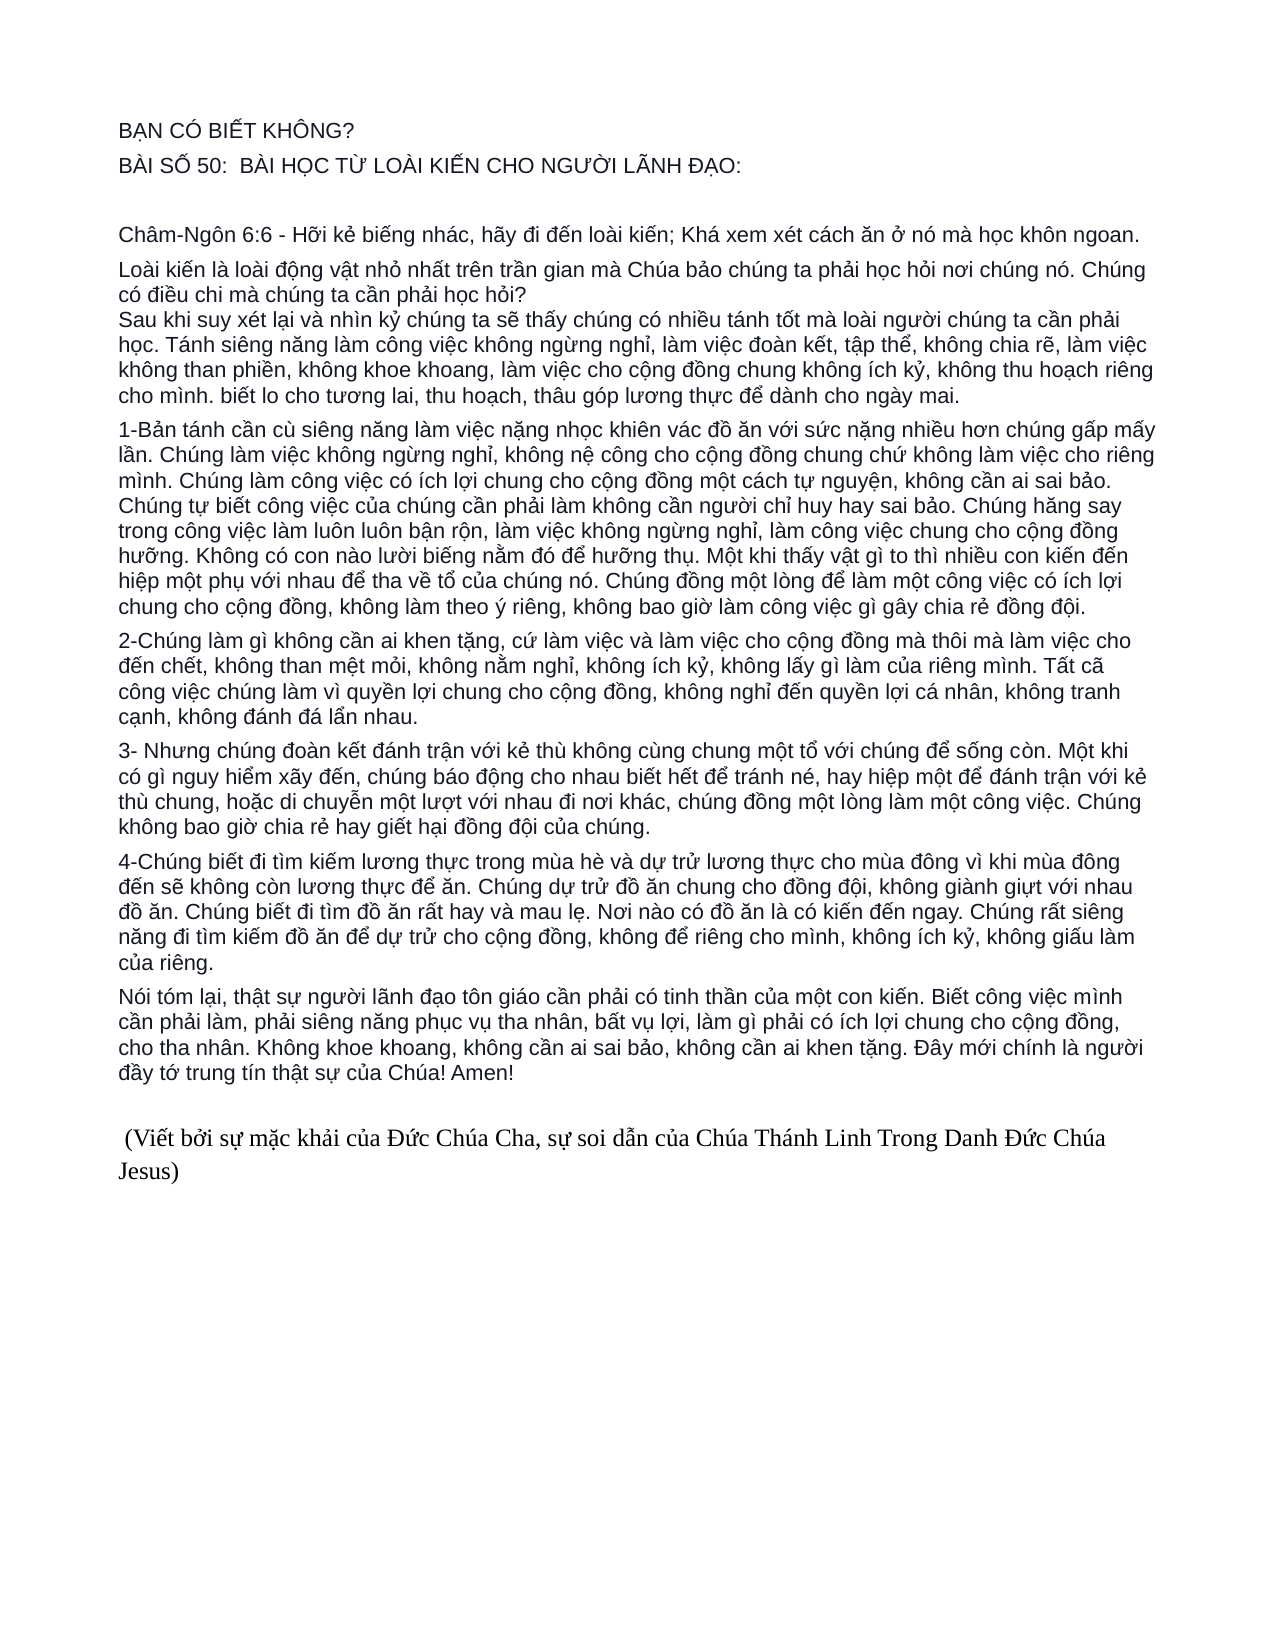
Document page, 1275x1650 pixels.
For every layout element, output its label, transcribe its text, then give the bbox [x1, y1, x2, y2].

text 2-Chúng làm gì không cần ai khen tặng, cứ làm việc và làm việc cho cộng đồng mà thôi mà làm việc cho đến chết, không than mệt mỏi, không nằm nghỉ, không ích kỷ, không lấy gì làm của riêng mình. Tất cã công việc chúng làm vì quyền lợi chung cho cộng đồng, không nghỉ đến quyền lợi cá nhân, không tranh cạnh, không đánh đá lẩn nhau. [118, 628, 1157, 729]
text (Viết bởi sự mặc khải của Đức Chúa Cha, sự soi dẫn của Chúa Thánh Linh Trong Danh Đức Chúa Jesus) [118, 1123, 1157, 1185]
text 1-Bản tánh cần cù siêng năng làm việc nặng nhọc khiên vác đồ ăn với sức nặng nhiều hơn chúng gấp mấy lần. Chúng làm việc không ngừng nghỉ, không nệ công cho cộng đồng chung chứ không làm việc cho riêng mình. Chúng làm công việc có ích lợi chung cho cộng đồng một cách tự nguyện, không cần ai sai bảo. Chúng tự biết công việc của chúng cần phải làm không cần người chỉ huy hay sai bảo. Chúng hăng say trong công việc làm luôn luôn bận rộn, làm việc không ngừng nghỉ, làm công việc chung cho cộng đồng hưỡng. Không có con nào lười biếng nằm đó để hưỡng thụ. Một khi thấy vật gì to thì nhiều con kiến đến hiệp một phụ với nhau để tha về tổ của chúng nó. Chúng đồng một lòng để làm một công việc có ích lợi chung cho cộng đồng, không làm theo ý riêng, không bao giờ làm công việc gì gây chia rẻ đồng đội. [118, 417, 1157, 619]
text BÀI SỐ 50: BÀI HỌC TỪ LOÀI KIẾN CHO NGƯỜI LÃNH ĐẠO: [118, 153, 1157, 178]
text Loài kiến là loài động vật nhỏ nhất trên trần gian mà Chúa bảo chúng ta phải học hỏi nơi chúng nó. Chúng có điều chi mà chúng ta cần phải học hỏi? Sau khi suy xét lại và nhìn kỷ chúng ta sẽ thấy chúng có nhiều tánh tốt mà loài người chúng ta cần phải học. Tánh siêng năng làm công việc không ngừng nghỉ, làm việc đoàn kết, tập thể, không chia rẽ, làm việc không than phiền, không khoe khoang, làm việc cho cộng đồng chung không ích kỷ, không thu hoạch riêng cho mình. biết lo cho tương lai, thu hoạch, thâu góp lương thực để dành cho ngày mai. [118, 256, 1157, 408]
text BẠN CÓ BIẾT KHÔNG? [118, 118, 1157, 143]
text Châm-Ngôn 6:6 - Hỡi kẻ biếng nhác, hãy đi đến loài kiến; Khá xem xét cách ăn ở nó mà học khôn ngoan. [118, 222, 1157, 247]
text Nói tóm lại, thật sự người lãnh đạo tôn giáo cần phải có tinh thần của một con kiến. Biết công việc mình cần phải làm, phải siêng năng phục vụ tha nhân, bất vụ lợi, làm gì phải có ích lợi chung cho cộng đồng, cho tha nhân. Không khoe khoang, không cần ai sai bảo, không cần ai khen tặng. Đây mới chính là người đầy tớ trung tín thật sự của Chúa! Amen! [118, 984, 1157, 1085]
text 3- Nhưng chúng đoàn kết đánh trận với kẻ thù không cùng chung một tổ với chúng để sống còn. Một khi có gì nguy hiểm xãy đến, chúng báo động cho nhau biết hết để tránh né, hay hiệp một để đánh trận với kẻ thù chung, hoặc di chuyễn một lượt với nhau đi nơi khác, chúng đồng một lòng làm một công việc. Chúng không bao giờ chia rẻ hay giết hại đồng đội của chúng. [118, 738, 1157, 839]
text 4-Chúng biết đi tìm kiếm lương thực trong mùa hè và dự trử lương thực cho mùa đông vì khi mùa đông đến sẽ không còn lương thực để ăn. Chúng dự trử đồ ăn chung cho đồng đội, không giành giựt với nhau đồ ăn. Chúng biết đi tìm đồ ăn rất hay và mau lẹ. Nơi nào có đồ ăn là có kiến đến ngay. Chúng rất siêng năng đi tìm kiếm đồ ăn để dự trử cho cộng đồng, không để riêng cho mình, không ích kỷ, không giấu làm của riêng. [118, 848, 1157, 974]
